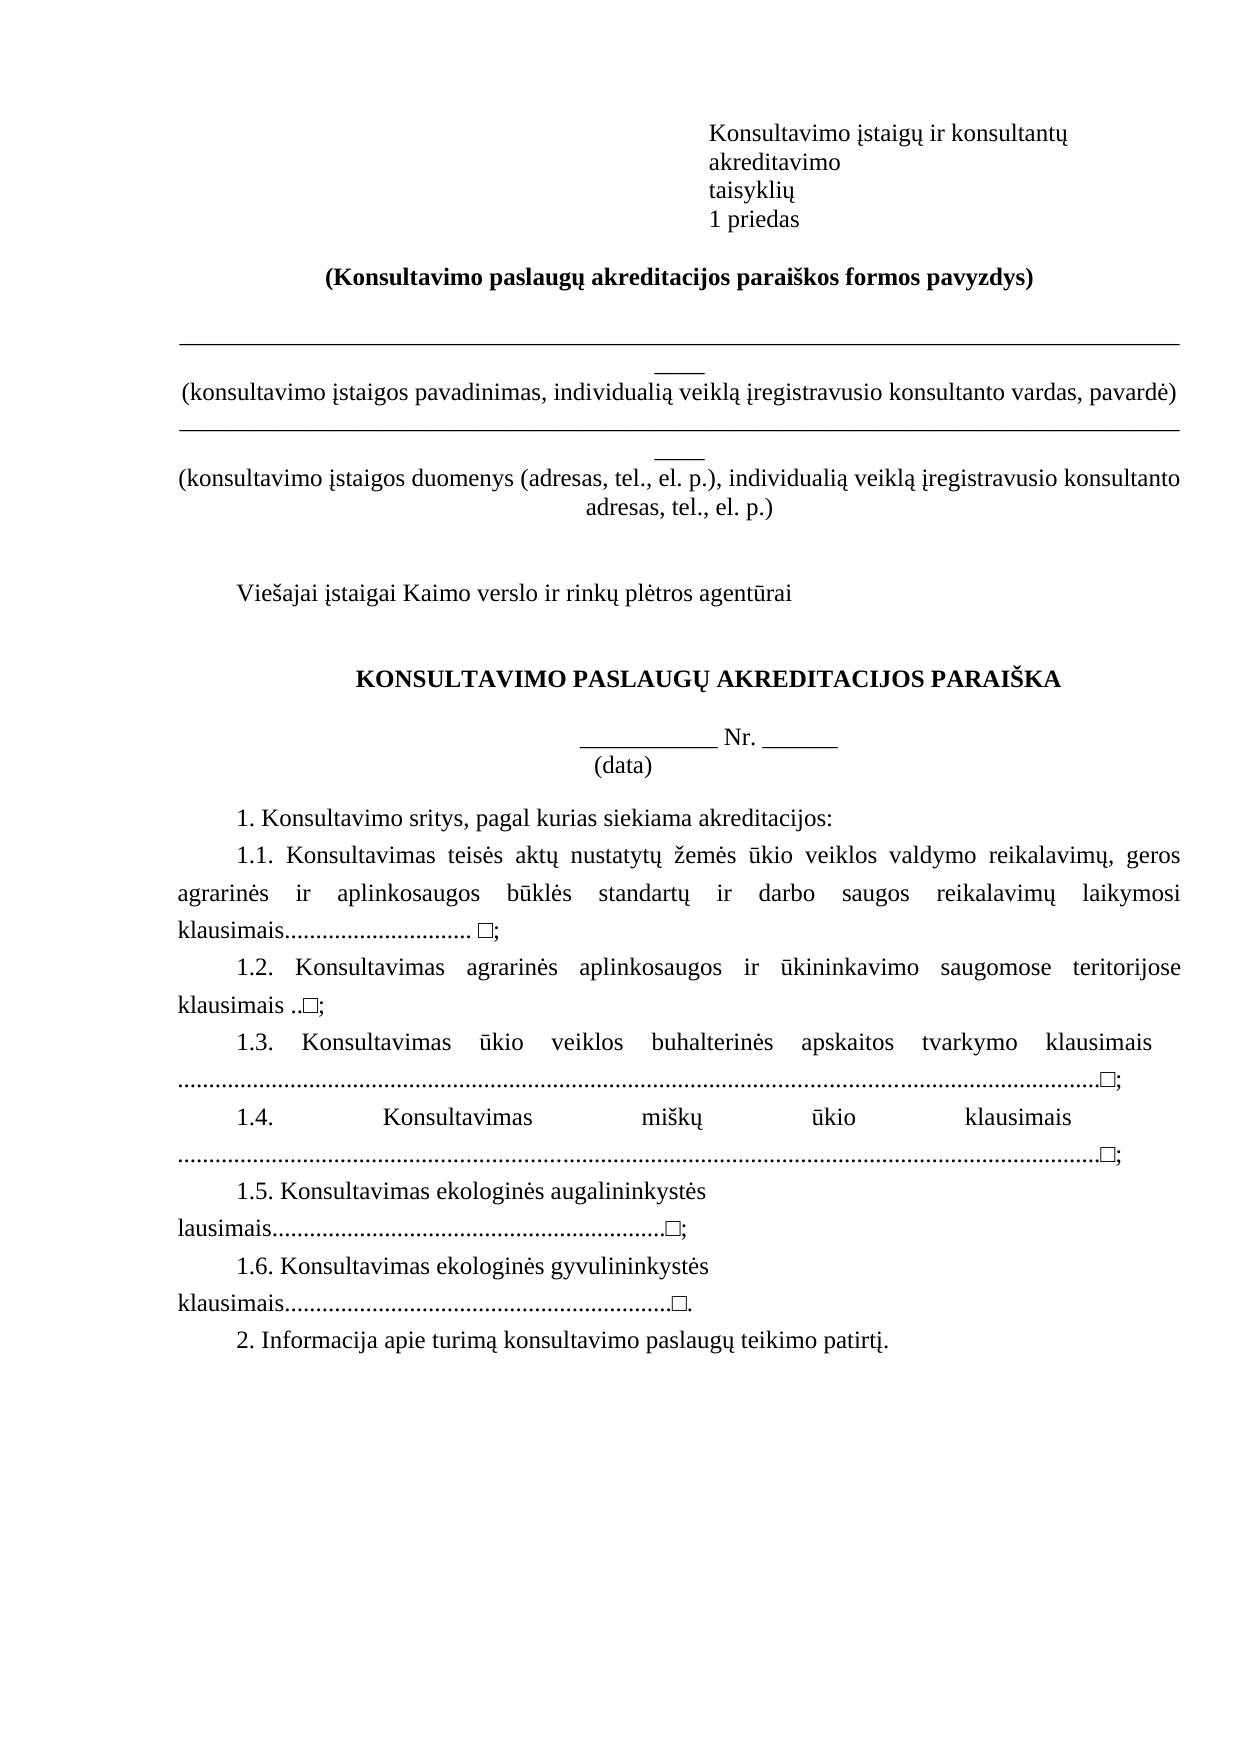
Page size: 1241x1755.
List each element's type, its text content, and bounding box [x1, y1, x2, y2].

text 1.4. Konsultavimas miškų ūkio klausimais ......................................................................................□; [177, 1102, 1181, 1168]
text 1.3. Konsultavimas ūkio veiklos buhalterinės apskaitos tvarkymo klausimais ................................□; [177, 1027, 1181, 1093]
text (Konsultavimo paslaugų akreditacijos paraiškos formos pavyzdys) [177, 262, 1181, 291]
text (konsultavimo įstaigos pavadinimas, individualią veiklą įregistravusio konsultanto vardas, pavardė) [177, 377, 1181, 406]
text 1.2. Konsultavimas agrarinės aplinkosaugos ir ūkininkavimo saugomose teritorijose klausimais ..□; [177, 952, 1181, 1018]
text ____________________________________________________________________________________ [177, 406, 1181, 463]
text 1 priedas [709, 204, 1181, 233]
text 1. Konsultavimo sritys, pagal kurias siekiama akreditacijos: [177, 803, 1181, 832]
text ____________________________________________________________________________________ [177, 319, 1181, 377]
text 1.6. Konsultavimas ekologinės gyvulininkystės klausimais..............................................................□. [177, 1251, 1181, 1317]
text (konsultavimo įstaigos duomenys (adresas, tel., el. p.), individualią veiklą įregistravusio konsultanto adresas, tel., el. p.) [177, 463, 1181, 521]
text 1.5. Konsultavimas ekologinės augalininkystės lausimais...............................................................□; [177, 1176, 1181, 1242]
text taisyklių [709, 176, 1181, 204]
text 2. Informacija apie turimą konsultavimo paslaugų teikimo patirtį. [177, 1325, 1181, 1354]
text (data) [177, 751, 1181, 779]
text Viešajai įstaigai Kaimo verslo ir rinkų plėtros agentūrai [177, 578, 1181, 607]
text KONSULTAVIMO PASLAUGŲ AKREDITACIJOS PARAIŠKA [177, 664, 1181, 693]
text Konsultavimo įstaigų ir konsultantų akreditavimo [709, 118, 1181, 176]
text ___________ Nr. ______ [177, 722, 1181, 751]
text 1.1. Konsultavimas teisės aktų nustatytų žemės ūkio veiklos valdymo reikalavimų, geros agrarinės ir aplinkosaugos būklės standartų ir darbo saugos reikalavimų laikymosi klausimais.............................. □; [177, 841, 1181, 944]
